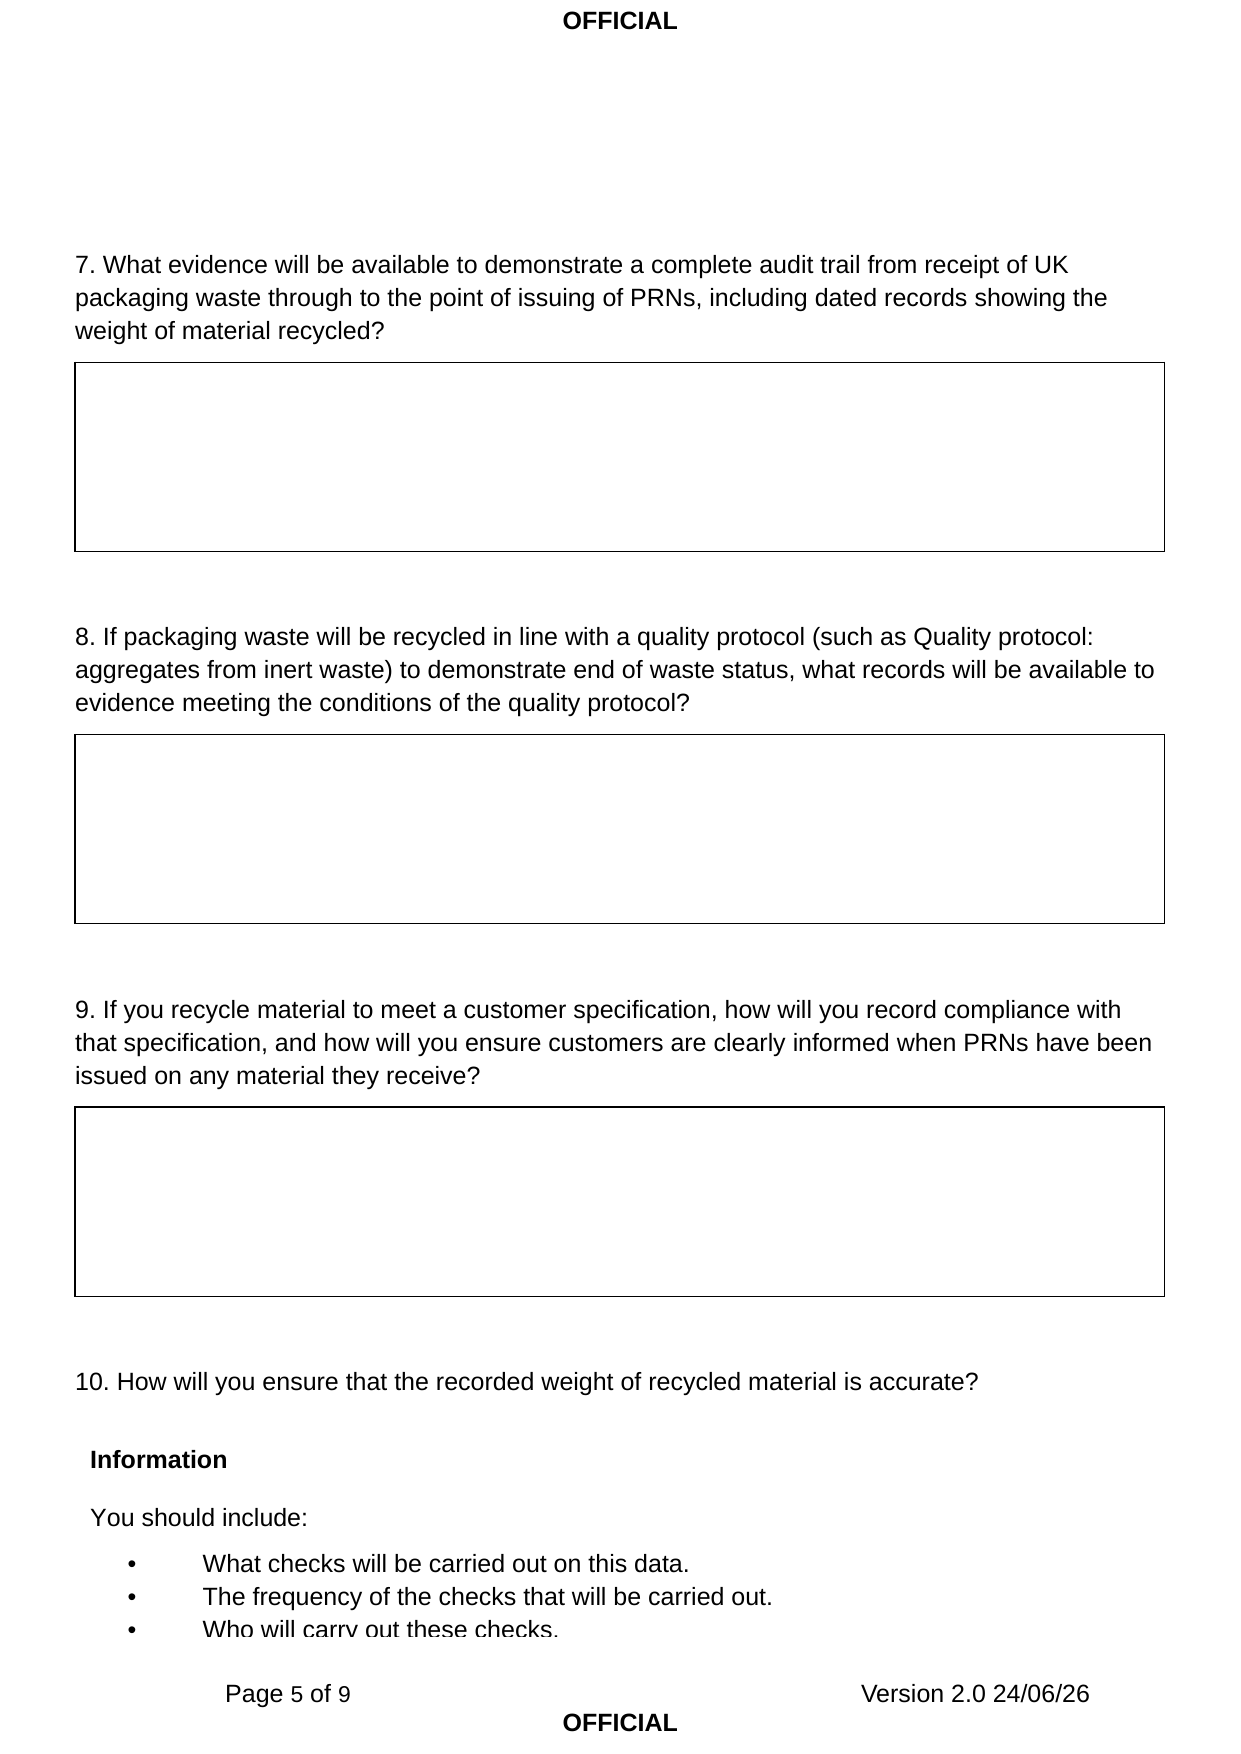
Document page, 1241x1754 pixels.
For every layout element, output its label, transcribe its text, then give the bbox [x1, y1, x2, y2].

text 8. If packaging waste will be recycled in line with a quality protocol (such as Quality protocol: aggregates from inert waste) to demonstrate end of waste status, what records will be available to evidence meeting the conditions of the quality protocol? [75, 622, 1165, 717]
table_header [76, 735, 1164, 923]
text 7. What evidence will be available to demonstrate a complete audit trail from receipt of UK packaging waste through to the point of issuing of PRNs, including dated records showing the weight of material recycled? [75, 250, 1165, 345]
table_header [76, 363, 1164, 551]
list Who will carry out these checks. [127, 1615, 1147, 1636]
text 10. How will you ensure that the recorded weight of recycled material is accurate? [75, 1367, 1165, 1396]
text 9. If you recycle material to meet a customer specification, how will you record compliance with that specification, and how will you ensure customers are clearly informed when PRNs have been issued on any material they receive? [75, 995, 1165, 1089]
text Information [90, 1445, 1147, 1474]
text You should include: [90, 1503, 1147, 1532]
table_header [76, 1108, 1164, 1296]
list What checks will be carried out on this data. [127, 1549, 1147, 1577]
list The frequency of the checks that will be carried out. [127, 1582, 1147, 1611]
